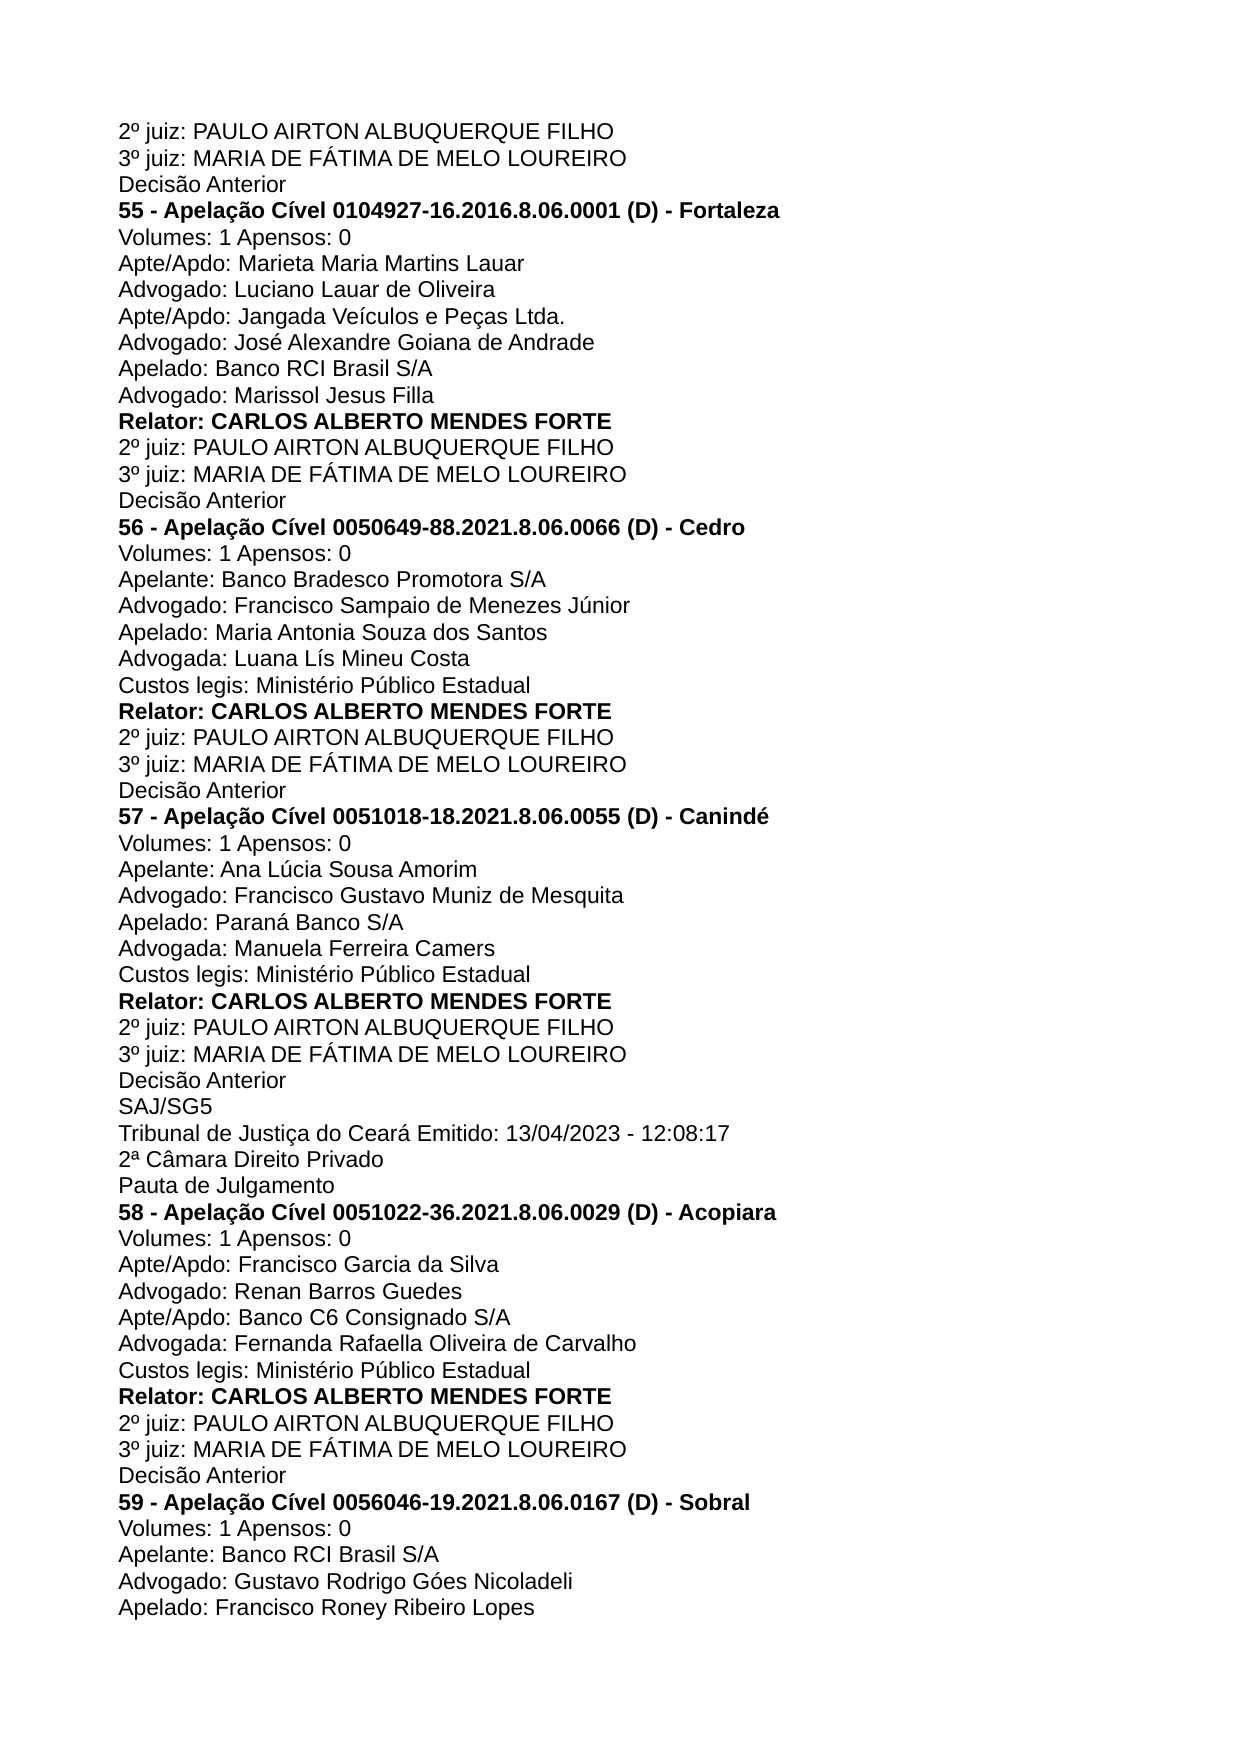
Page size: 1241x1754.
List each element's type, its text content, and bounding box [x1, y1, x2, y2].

text Advogado: Luciano Lauar de Oliveira [118, 276, 1122, 303]
text Advogada: Luana Lís Mineu Costa [118, 645, 1122, 672]
text Apelante: Ana Lúcia Sousa Amorim [118, 856, 1122, 882]
text Volumes: 1 Apensos: 0 [118, 1225, 1122, 1251]
text Relator: CARLOS ALBERTO MENDES FORTE [118, 408, 1122, 434]
text Apelado: Paraná Banco S/A [118, 909, 1122, 935]
text Advogado: José Alexandre Goiana de Andrade [118, 329, 1122, 355]
text Apte/Apdo: Banco C6 Consignado S/A [118, 1304, 1122, 1330]
text 2º juiz: PAULO AIRTON ALBUQUERQUE FILHO [118, 434, 1122, 461]
text Decisão Anterior [118, 1462, 1122, 1488]
text 3º juiz: MARIA DE FÁTIMA DE MELO LOUREIRO [118, 1436, 1122, 1462]
text Advogado: Francisco Gustavo Muniz de Mesquita [118, 882, 1122, 909]
text Apelante: Banco Bradesco Promotora S/A [118, 566, 1122, 592]
text Advogado: Marissol Jesus Filla [118, 382, 1122, 408]
text Volumes: 1 Apensos: 0 [118, 1515, 1122, 1541]
text Relator: CARLOS ALBERTO MENDES FORTE [118, 698, 1122, 724]
text Decisão Anterior [118, 777, 1122, 803]
text Apelado: Maria Antonia Souza dos Santos [118, 619, 1122, 645]
text 2º juiz: PAULO AIRTON ALBUQUERQUE FILHO [118, 724, 1122, 751]
text 55 - Apelação Cível 0104927-16.2016.8.06.0001 (D) - Fortaleza [118, 197, 1122, 223]
text Apelado: Francisco Roney Ribeiro Lopes [118, 1594, 1122, 1620]
text 2º juiz: PAULO AIRTON ALBUQUERQUE FILHO [118, 1014, 1122, 1041]
text 58 - Apelação Cível 0051022-36.2021.8.06.0029 (D) - Acopiara [118, 1199, 1122, 1225]
text 2º juiz: PAULO AIRTON ALBUQUERQUE FILHO [118, 1409, 1122, 1436]
text 3º juiz: MARIA DE FÁTIMA DE MELO LOUREIRO [118, 1041, 1122, 1067]
text Advogado: Francisco Sampaio de Menezes Júnior [118, 592, 1122, 619]
text 2ª Câmara Direito Privado [118, 1146, 1122, 1172]
text 3º juiz: MARIA DE FÁTIMA DE MELO LOUREIRO [118, 461, 1122, 487]
text Custos legis: Ministério Público Estadual [118, 1357, 1122, 1383]
text Apte/Apdo: Marieta Maria Martins Lauar [118, 250, 1122, 276]
text 56 - Apelação Cível 0050649-88.2021.8.06.0066 (D) - Cedro [118, 513, 1122, 540]
text Apelante: Banco RCI Brasil S/A [118, 1541, 1122, 1568]
text SAJ/SG5 [118, 1093, 1122, 1119]
text 3º juiz: MARIA DE FÁTIMA DE MELO LOUREIRO [118, 144, 1122, 171]
text Advogado: Gustavo Rodrigo Góes Nicoladeli [118, 1568, 1122, 1594]
text Apte/Apdo: Jangada Veículos e Peças Ltda. [118, 303, 1122, 329]
text Advogado: Renan Barros Guedes [118, 1278, 1122, 1304]
text 59 - Apelação Cível 0056046-19.2021.8.06.0167 (D) - Sobral [118, 1488, 1122, 1515]
text Pauta de Julgamento [118, 1172, 1122, 1199]
text Decisão Anterior [118, 487, 1122, 513]
text Tribunal de Justiça do Ceará Emitido: 13/04/2023 - 12:08:17 [118, 1119, 1122, 1146]
text Decisão Anterior [118, 171, 1122, 197]
text 2º juiz: PAULO AIRTON ALBUQUERQUE FILHO [118, 118, 1122, 144]
text Volumes: 1 Apensos: 0 [118, 540, 1122, 566]
text Decisão Anterior [118, 1067, 1122, 1093]
text 3º juiz: MARIA DE FÁTIMA DE MELO LOUREIRO [118, 751, 1122, 777]
text Apelado: Banco RCI Brasil S/A [118, 355, 1122, 382]
text Apte/Apdo: Francisco Garcia da Silva [118, 1251, 1122, 1278]
text Volumes: 1 Apensos: 0 [118, 223, 1122, 250]
text Relator: CARLOS ALBERTO MENDES FORTE [118, 988, 1122, 1014]
text Custos legis: Ministério Público Estadual [118, 961, 1122, 988]
text 57 - Apelação Cível 0051018-18.2021.8.06.0055 (D) - Canindé [118, 803, 1122, 830]
text Volumes: 1 Apensos: 0 [118, 830, 1122, 856]
text Advogada: Fernanda Rafaella Oliveira de Carvalho [118, 1330, 1122, 1357]
text Relator: CARLOS ALBERTO MENDES FORTE [118, 1383, 1122, 1409]
text Custos legis: Ministério Público Estadual [118, 672, 1122, 698]
text Advogada: Manuela Ferreira Camers [118, 935, 1122, 961]
